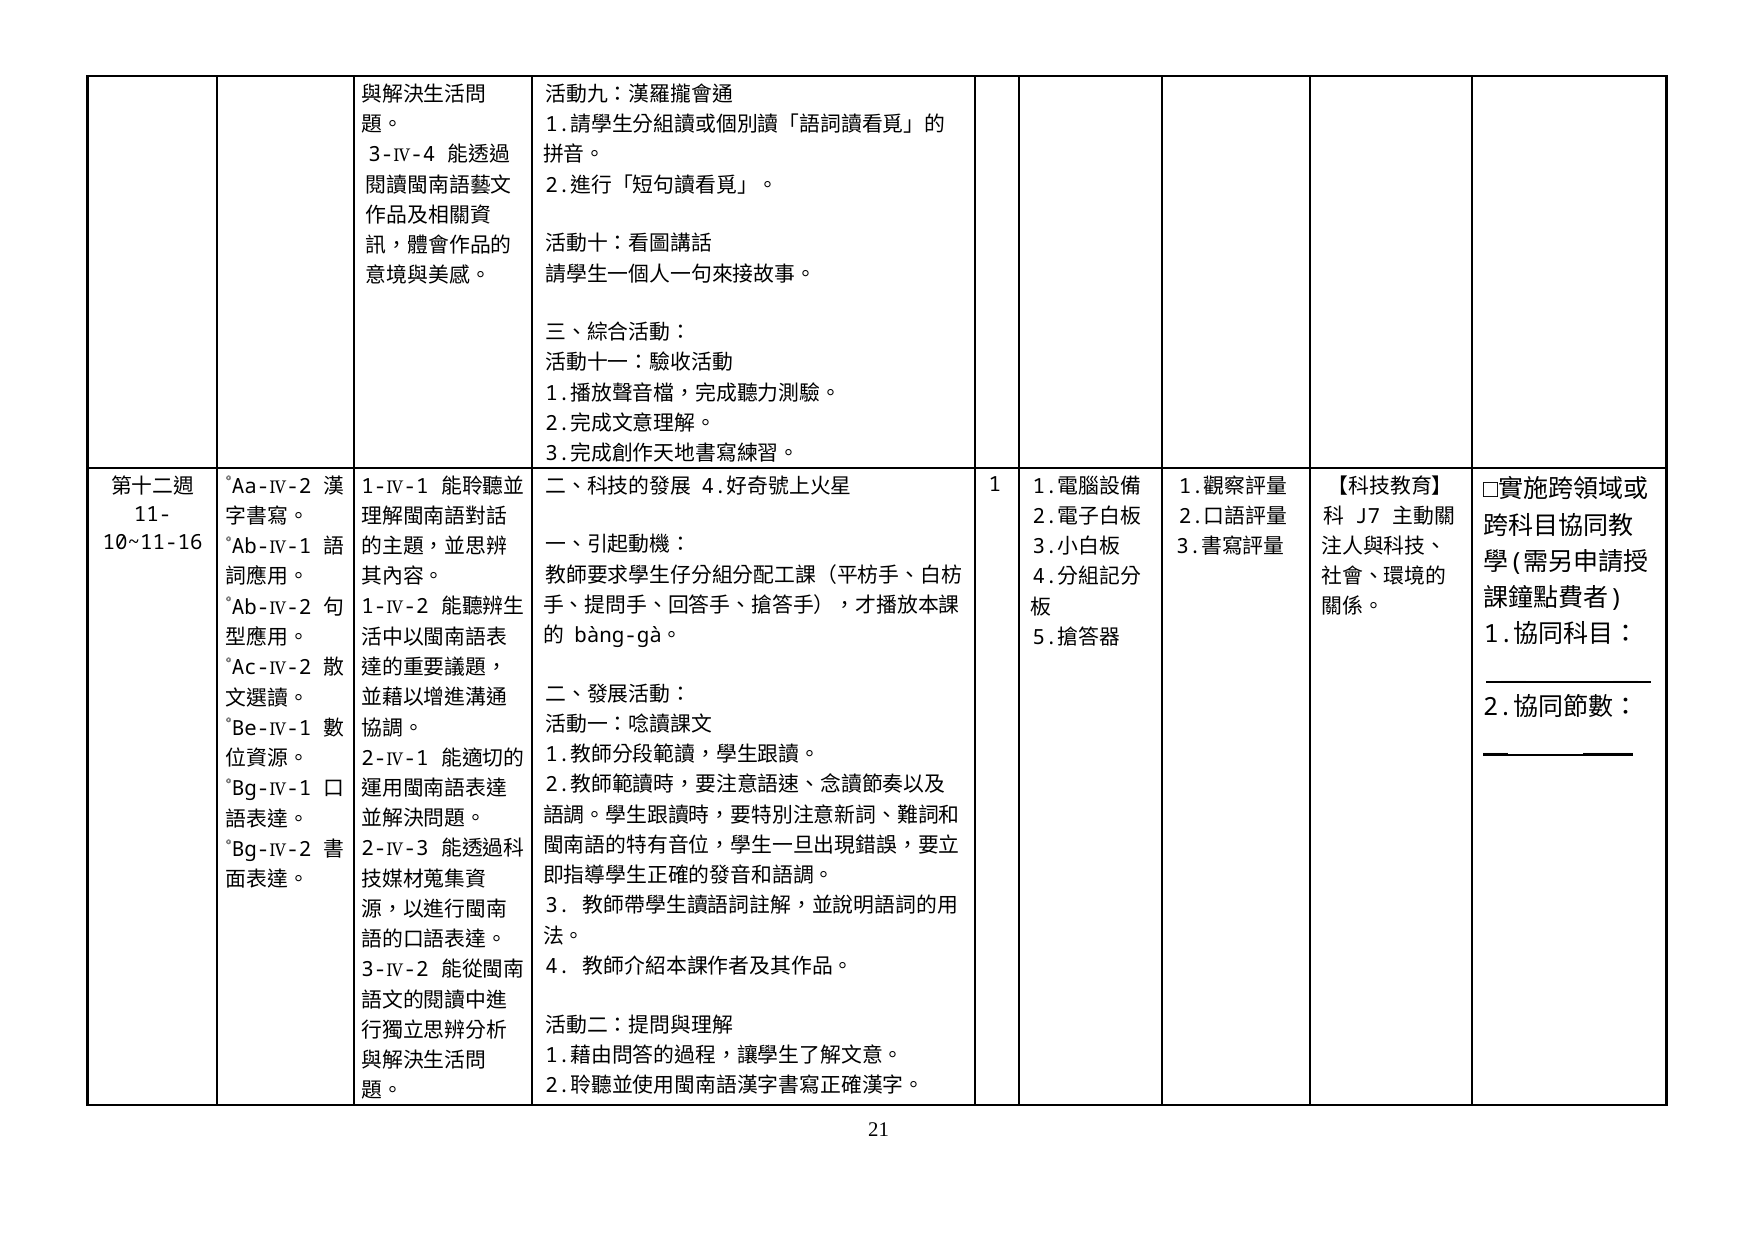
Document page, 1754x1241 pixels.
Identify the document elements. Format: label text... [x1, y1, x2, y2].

table_cell 二、科技的發展 4.好奇號上火星 一、引起動機： 教師要求學生仔分組分配工課（平枋手、白枋手、提問手、回答手、搶答手），才播放本課的 bàng-gà。 二、發展活動： 活動一：唸讀課文 1.教師分段範讀，學生跟讀。 2.教師範讀時，要注意語速、念讀節奏以及語調。學生跟讀時，要特別注意新詞、難詞和閩南語的特有音位，學生一旦出現錯誤，要立即指導學生正確的發音和語調。 3. 教師帶學生讀語詞註解，並說明語詞的用法。 4. 教師介紹本課作者及其作品。 活動二：提問與理解 1.藉由問答的過程，讓學生了解文意。 2.聆聽並使用閩南語漢字書寫正確漢字。 [533, 469, 974, 1104]
table_cell [89, 77, 216, 467]
table_cell 1 [976, 469, 1018, 1104]
table_cell 1.觀察評量 2.口語評量 3.書寫評量 [1163, 469, 1309, 1104]
table_cell [1311, 77, 1471, 467]
table_cell [1020, 77, 1161, 467]
table_cell ◎Aa-Ⅳ-2 漢字書寫。 ◎Ab-Ⅳ-1 語詞應用。 ◎Ab-Ⅳ-2 句型應用。 ◎Ac-Ⅳ-2 散文選讀。 ◎Be-Ⅳ-1 數位資源。 ◎Bg-Ⅳ-1 口語表達。 ◎Bg-Ⅳ-2 書面表達。 [218, 469, 353, 1104]
table_cell 第十二週 11-10~11-16 [89, 469, 216, 1104]
table_cell [976, 77, 1018, 467]
table_cell 1.電腦設備 2.電子白板 3.小白板 4.分組記分板 5.搶答器 [1020, 469, 1161, 1104]
table_cell [1163, 77, 1309, 467]
table_cell 與解決生活問題。 3-Ⅳ-4 能透過閱讀閩南語藝文作品及相關資訊，體會作品的意境與美感。 [355, 77, 531, 467]
table_cell 1-Ⅳ-1 能聆聽並理解閩南語對話的主題，並思辨其內容。 1-Ⅳ-2 能聽辨生活中以閩南語表達的重要議題，並藉以增進溝通協調。 2-Ⅳ-1 能適切的運用閩南語表達並解決問題。 2-Ⅳ-3 能透過科技媒材蒐集資源，以進行閩南語的口語表達。 3-Ⅳ-2 能從閩南語文的閱讀中進行獨立思辨分析與解決生活問題。 [355, 469, 531, 1104]
table_cell [218, 77, 353, 467]
table_cell □實施跨領域或跨科目協同教學(需另申請授課鐘點費者) 1.協同科目： ＿ ＿ 2.協同節數： ＿ ＿＿ [1473, 469, 1665, 1104]
table_cell 【科技教育】 科 J7 主動關注人與科技、社會、環境的關係。 [1311, 469, 1471, 1104]
table_cell 活動九：漢羅攏會通 1.請學生分組讀或個別讀「語詞讀看覓」的拼音。 2.進行「短句讀看覓」。 活動十：看圖講話 請學生一個人一句來接故事。 三、綜合活動： 活動十一：驗收活動 1.播放聲音檔，完成聽力測驗。 2.完成文意理解。 3.完成創作天地書寫練習。 [533, 77, 974, 467]
table_cell [1473, 77, 1665, 467]
